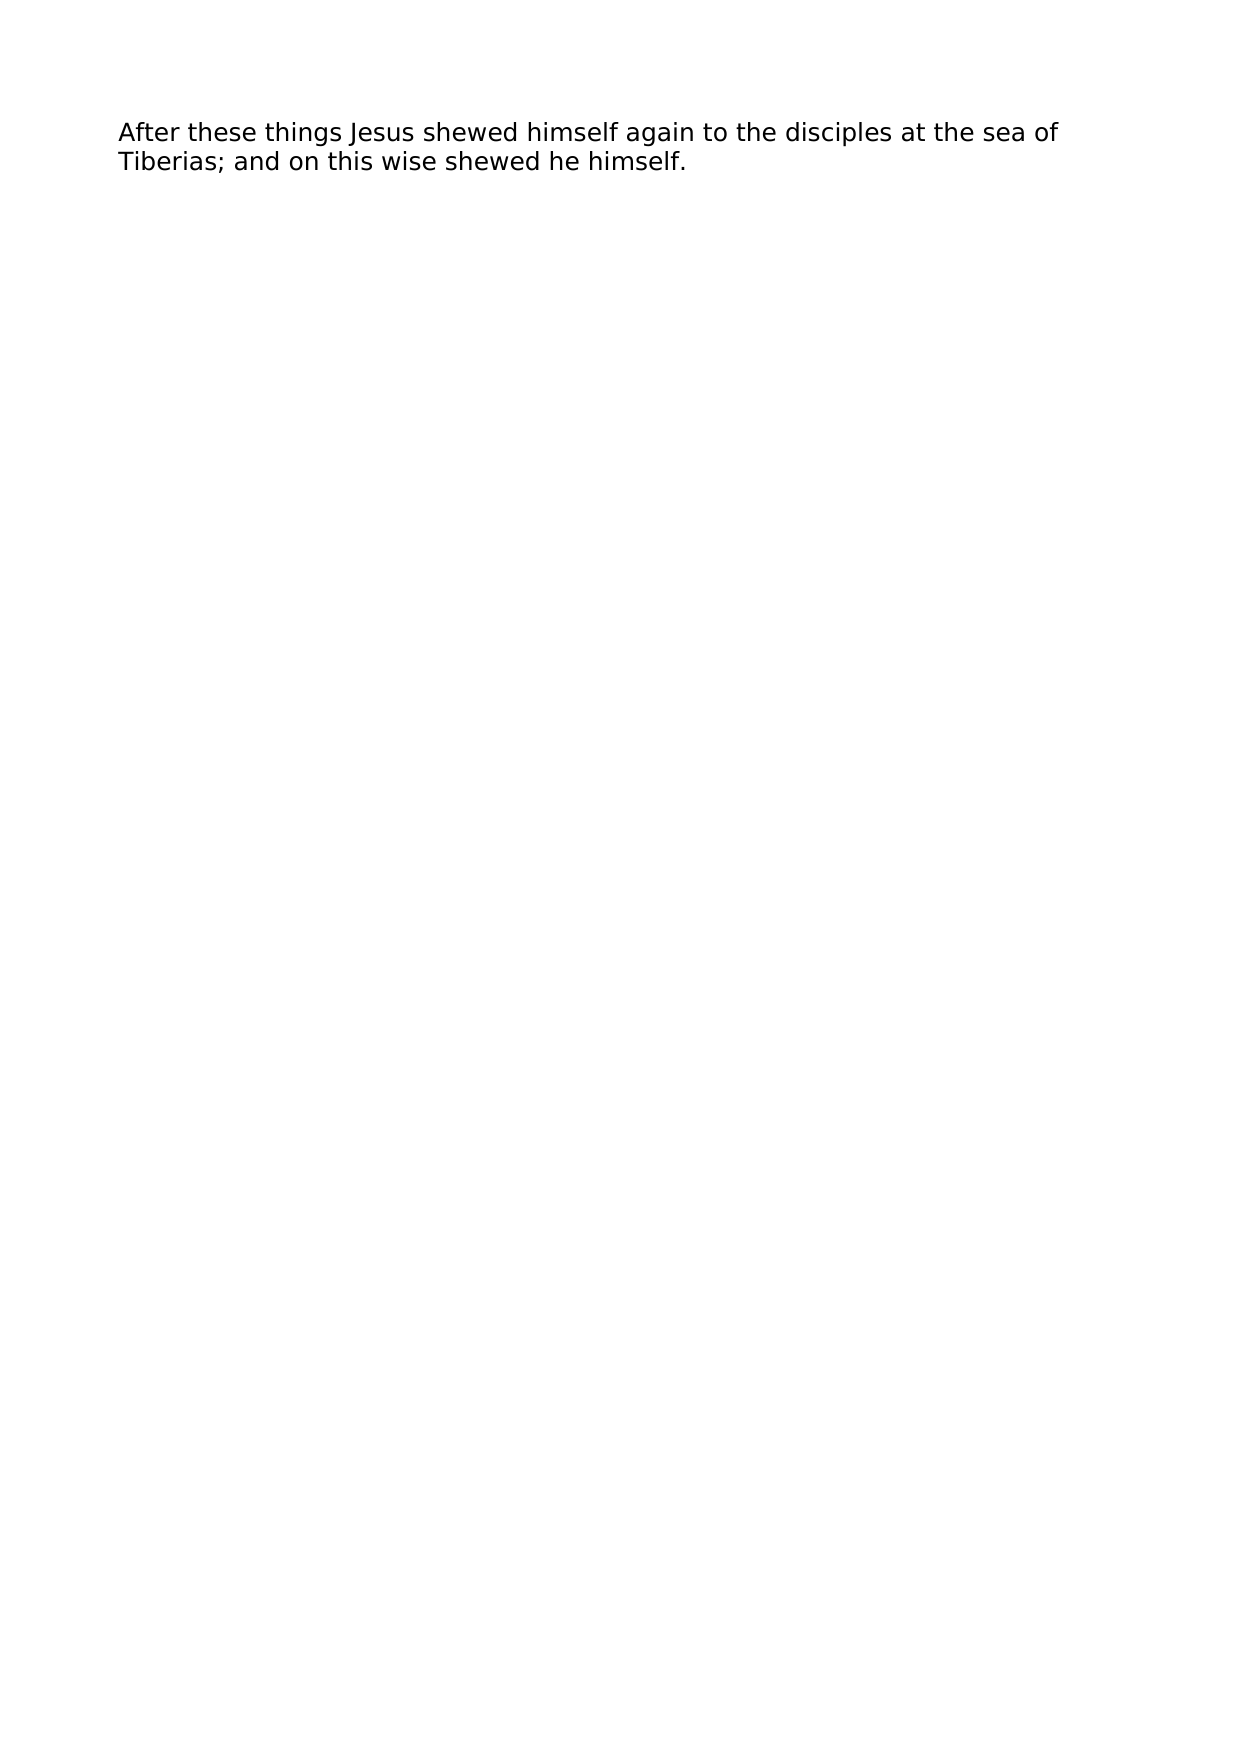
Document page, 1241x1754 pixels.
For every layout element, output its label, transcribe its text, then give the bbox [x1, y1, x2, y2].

text After these things Jesus shewed himself again to the disciples at the sea of Tiberias; and on this wise shewed he himself. [118, 118, 1122, 176]
